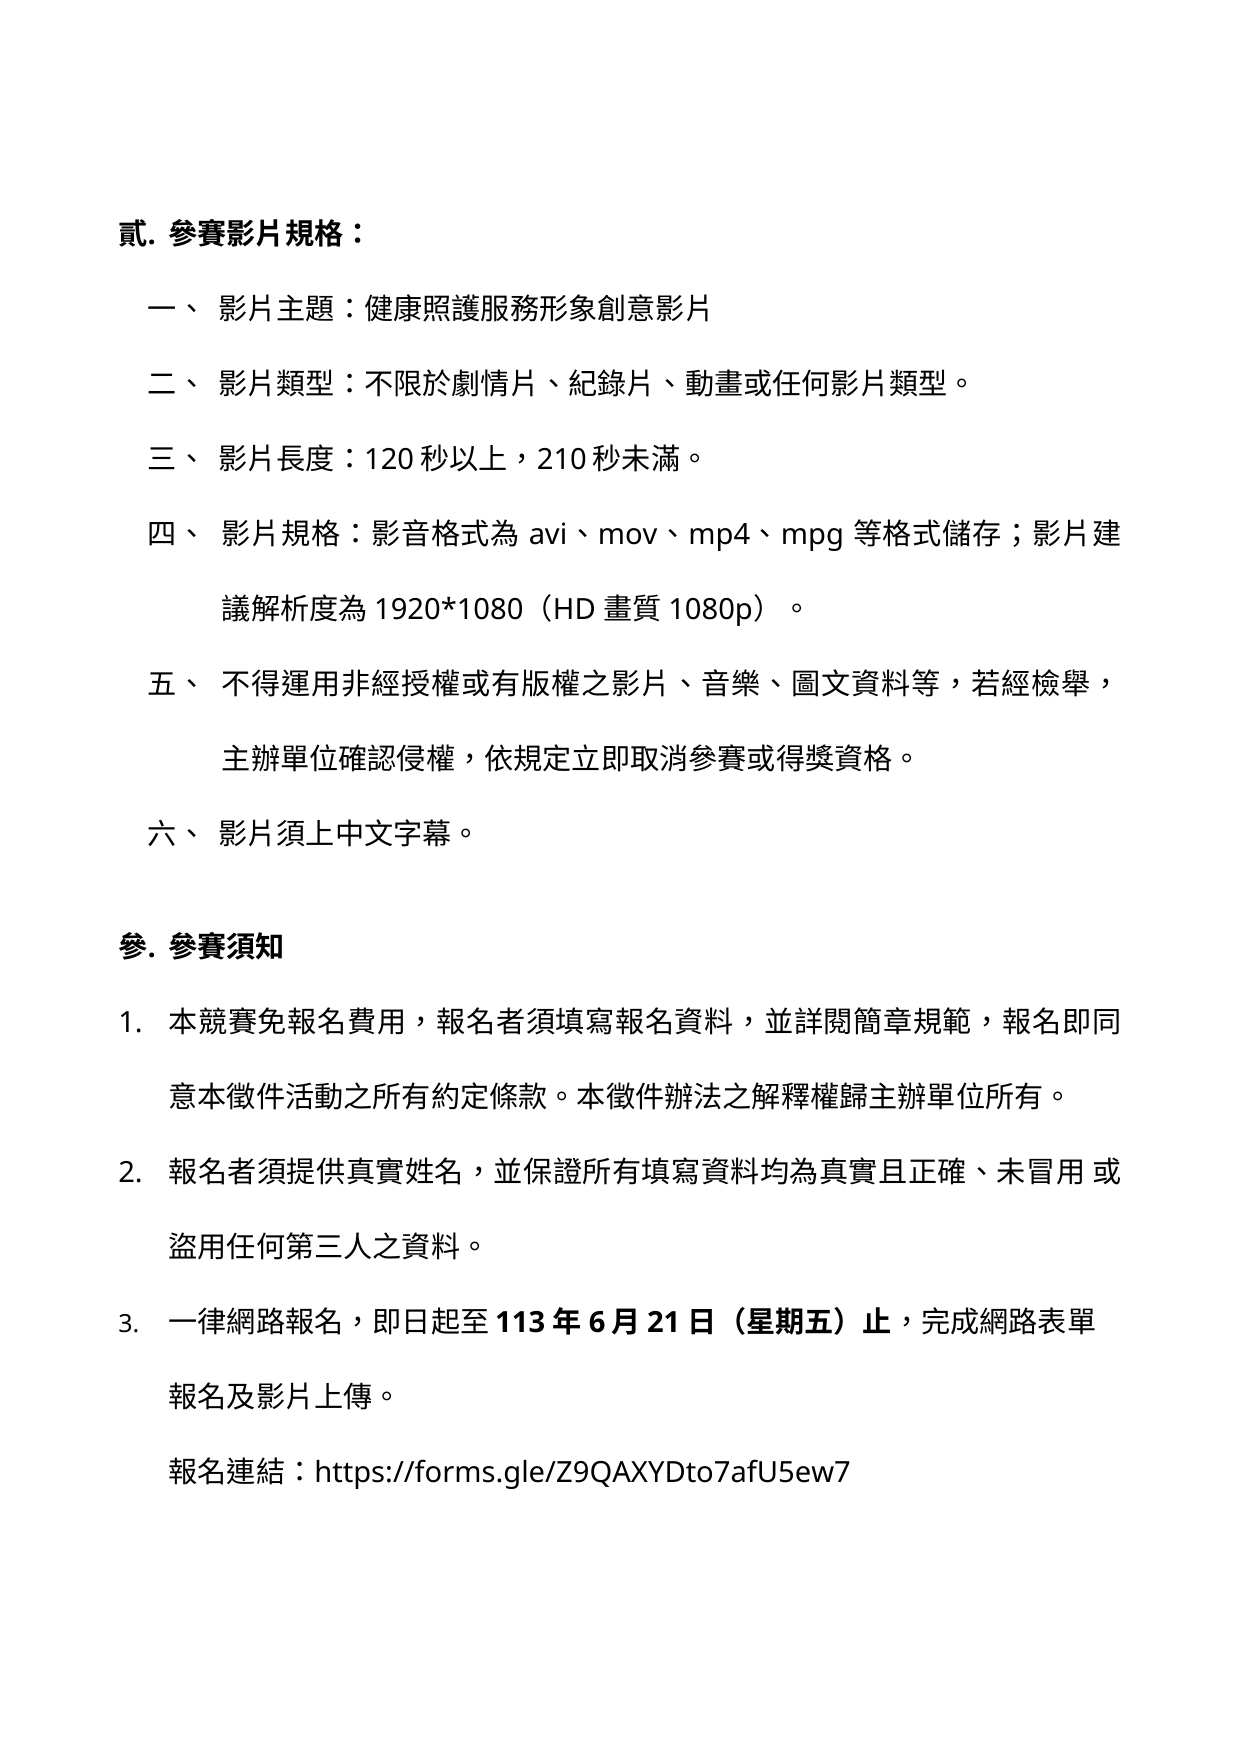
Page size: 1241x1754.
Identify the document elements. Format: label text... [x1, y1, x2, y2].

list 影片類型：不限於劇情片、紀錄片、動畫或任何影片類型。 [148, 344, 1122, 419]
list 不得運用非經授權或有版權之影片、音樂、圖文資料等，若經檢舉，主辦單位確認侵權，依規定立即取消參賽或得獎資格。 [148, 644, 1122, 794]
list 一律網路報名，即日起至113 年 6月 21 日（星期五）止，完成網路表單報名及影片上傳。 報名連結：https://forms.gle/Z9QAXYDto7afU5ew7 [118, 1282, 1122, 1507]
list 參賽影片規格： [118, 194, 1122, 269]
list 參賽須知 [118, 907, 1122, 982]
list 影片長度：120秒以上，210秒未滿。 [148, 419, 1122, 494]
list 本競賽免報名費用，報名者須填寫報名資料，並詳閱簡章規範，報名即同意本徵件活動之所有約定條款。本徵件辦法之解釋權歸主辦單位所有。 [118, 982, 1122, 1132]
list 影片主題：健康照護服務形象創意影片 [148, 269, 1122, 344]
list 影片須上中文字幕。 [148, 794, 1122, 869]
list 報名者須提供真實姓名，並保證所有填寫資料均為真實且正確、未冒用 或盜用任何第三人之資料。 [118, 1132, 1122, 1282]
list 影片規格：影音格式為 avi、mov、mp4、mpg 等格式儲存；影片建議解析度為 1920*1080（HD 畫質 1080p）。 [148, 494, 1122, 644]
